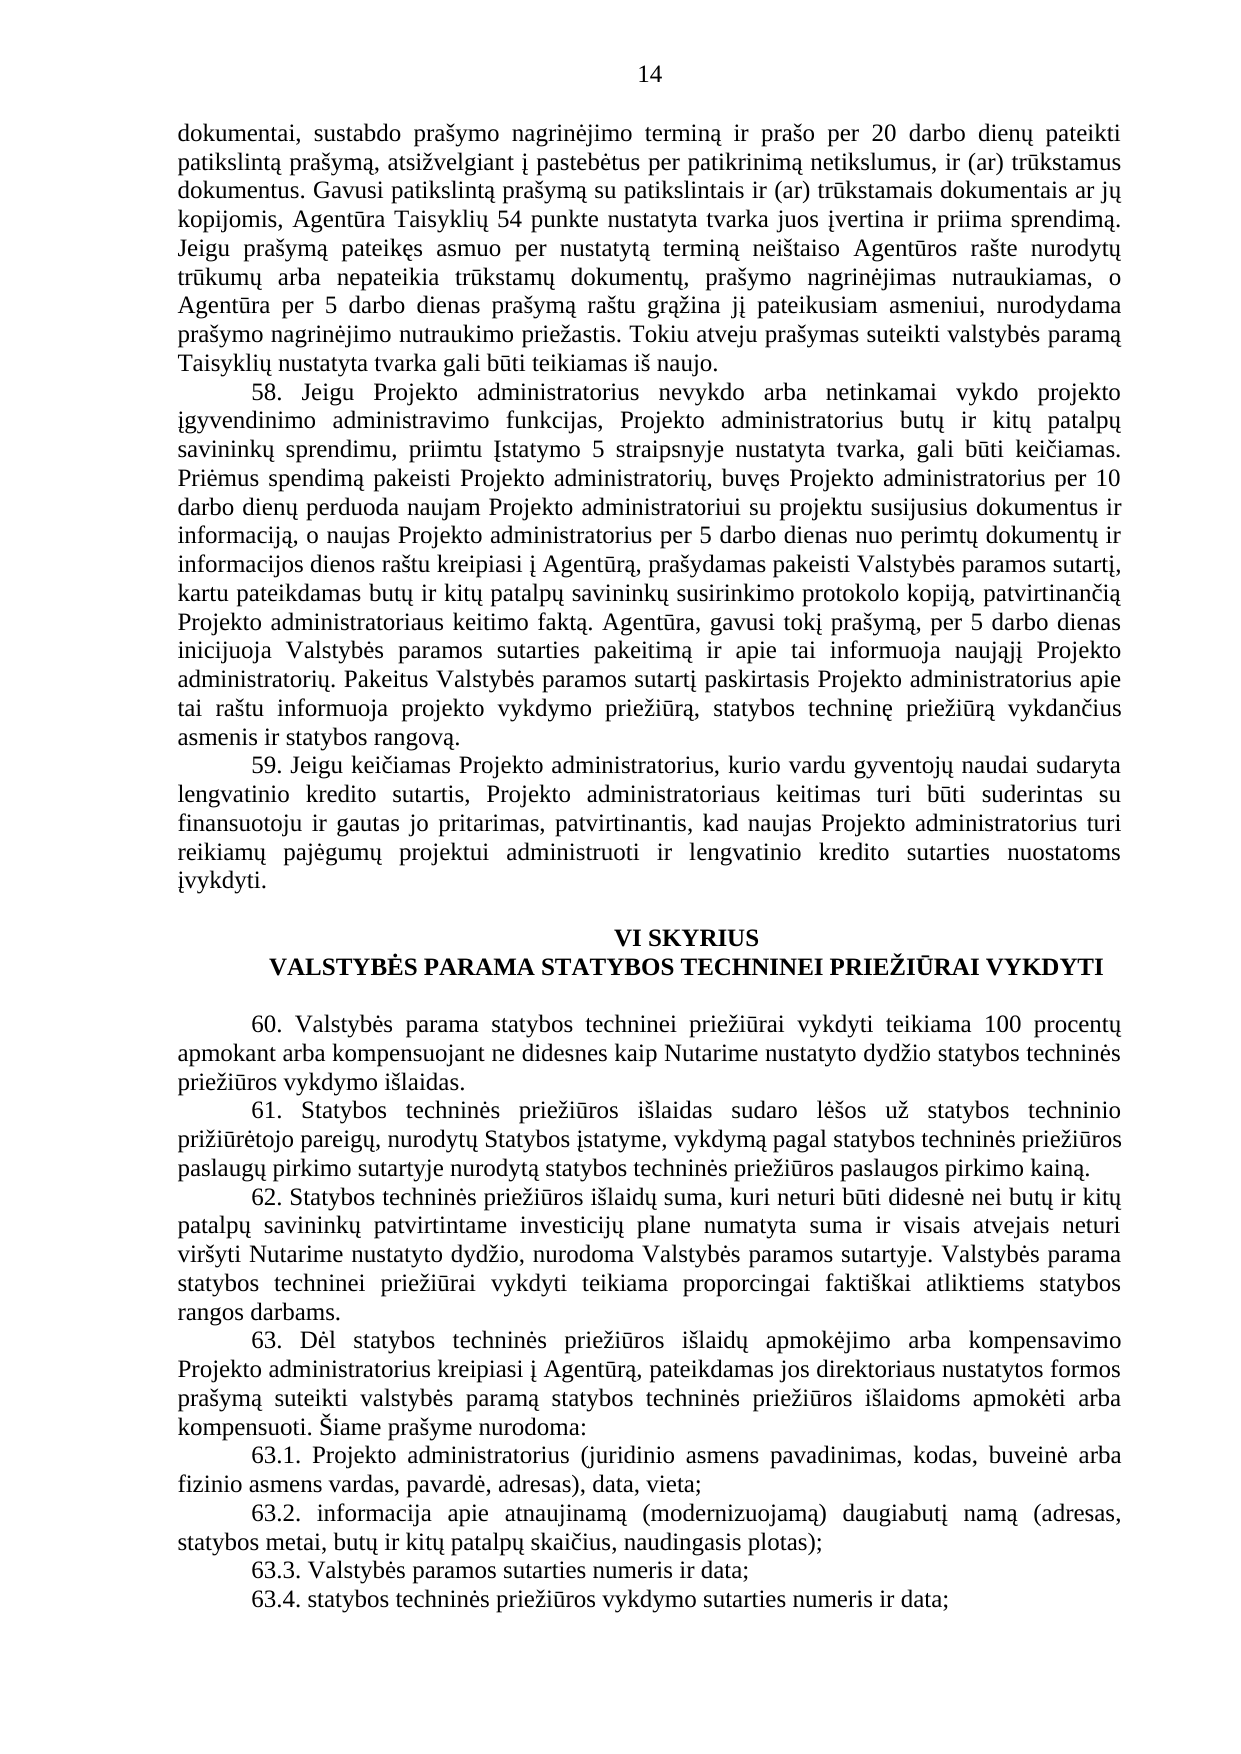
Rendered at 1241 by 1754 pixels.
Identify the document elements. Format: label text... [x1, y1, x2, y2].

text 58. Jeigu Projekto administratorius nevykdo arba netinkamai vykdo projekto įgyvendinimo administravimo funkcijas, Projekto administratorius butų ir kitų patalpų savininkų sprendimu, priimtu Įstatymo 5 straipsnyje nustatyta tvarka, gali būti keičiamas. Priėmus spendimą pakeisti Projekto administratorių, buvęs Projekto administratorius per 10 darbo dienų perduoda naujam Projekto administratoriui su projektu susijusius dokumentus ir informaciją, o naujas Projekto administratorius per 5 darbo dienas nuo perimtų dokumentų ir informacijos dienos raštu kreipiasi į Agentūrą, prašydamas pakeisti Valstybės paramos sutartį, kartu pateikdamas butų ir kitų patalpų savininkų susirinkimo protokolo kopiją, patvirtinančią Projekto administratoriaus keitimo faktą. Agentūra, gavusi tokį prašymą, per 5 darbo dienas inicijuoja Valstybės paramos sutarties pakeitimą ir apie tai informuoja naująjį Projekto administratorių. Pakeitus Valstybės paramos sutartį paskirtasis Projekto administratorius apie tai raštu informuoja projekto vykdymo priežiūrą, statybos techninę priežiūrą vykdančius asmenis ir statybos rangovą. [177, 377, 1122, 751]
text 63. Dėl statybos techninės priežiūros išlaidų apmokėjimo arba kompensavimo Projekto administratorius kreipiasi į Agentūrą, pateikdamas jos direktoriaus nustatytos formos prašymą suteikti valstybės paramą statybos techninės priežiūros išlaidoms apmokėti arba kompensuoti. Šiame prašyme nurodoma: [177, 1326, 1122, 1441]
text 60. Valstybės parama statybos techninei priežiūrai vykdyti teikiama 100 procentų apmokant arba kompensuojant ne didesnes kaip Nutarime nustatyto dydžio statybos techninės priežiūros vykdymo išlaidas. [177, 1009, 1122, 1096]
text dokumentai, sustabdo prašymo nagrinėjimo terminą ir prašo per 20 darbo dienų pateikti patikslintą prašymą, atsižvelgiant į pastebėtus per patikrinimą netikslumus, ir (ar) trūkstamus dokumentus. Gavusi patikslintą prašymą su patikslintais ir (ar) trūkstamais dokumentais ar jų kopijomis, Agentūra Taisyklių 54 punkte nustatyta tvarka juos įvertina ir priima sprendimą. Jeigu prašymą pateikęs asmuo per nustatytą terminą neištaiso Agentūros rašte nurodytų trūkumų arba nepateikia trūkstamų dokumentų, prašymo nagrinėjimas nutraukiamas, o Agentūra per 5 darbo dienas prašymą raštu grąžina jį pateikusiam asmeniui, nurodydama prašymo nagrinėjimo nutraukimo priežastis. Tokiu atveju prašymas suteikti valstybės paramą Taisyklių nustatyta tvarka gali būti teikiamas iš naujo. [177, 118, 1122, 377]
text VALSTYBĖS PARAMA STATYBOS TECHNINEI PRIEŽIŪRAI VYKDYTI [177, 952, 1122, 981]
text 63.4. statybos techninės priežiūros vykdymo sutarties numeris ir data; [177, 1584, 1122, 1613]
text VI SKYRIUS [177, 923, 1122, 952]
text 62. Statybos techninės priežiūros išlaidų suma, kuri neturi būti didesnė nei butų ir kitų patalpų savininkų patvirtintame investicijų plane numatyta suma ir visais atvejais neturi viršyti Nutarime nustatyto dydžio, nurodoma Valstybės paramos sutartyje. Valstybės parama statybos techninei priežiūrai vykdyti teikiama proporcingai faktiškai atliktiems statybos rangos darbams. [177, 1182, 1122, 1326]
text 63.3. Valstybės paramos sutarties numeris ir data; [177, 1556, 1122, 1584]
text 59. Jeigu keičiamas Projekto administratorius, kurio vardu gyventojų naudai sudaryta lengvatinio kredito sutartis, Projekto administratoriaus keitimas turi būti suderintas su finansuotoju ir gautas jo pritarimas, patvirtinantis, kad naujas Projekto administratorius turi reikiamų pajėgumų projektui administruoti ir lengvatinio kredito sutarties nuostatoms įvykdyti. [177, 751, 1122, 894]
text 63.1. Projekto administratorius (juridinio asmens pavadinimas, kodas, buveinė arba fizinio asmens vardas, pavardė, adresas), data, vieta; [177, 1441, 1122, 1498]
text 61. Statybos techninės priežiūros išlaidas sudaro lėšos už statybos techninio prižiūrėtojo pareigų, nurodytų Statybos įstatyme, vykdymą pagal statybos techninės priežiūros paslaugų pirkimo sutartyje nurodytą statybos techninės priežiūros paslaugos pirkimo kainą. [177, 1096, 1122, 1182]
text 63.2. informacija apie atnaujinamą (modernizuojamą) daugiabutį namą (adresas, statybos metai, butų ir kitų patalpų skaičius, naudingasis plotas); [177, 1498, 1122, 1556]
